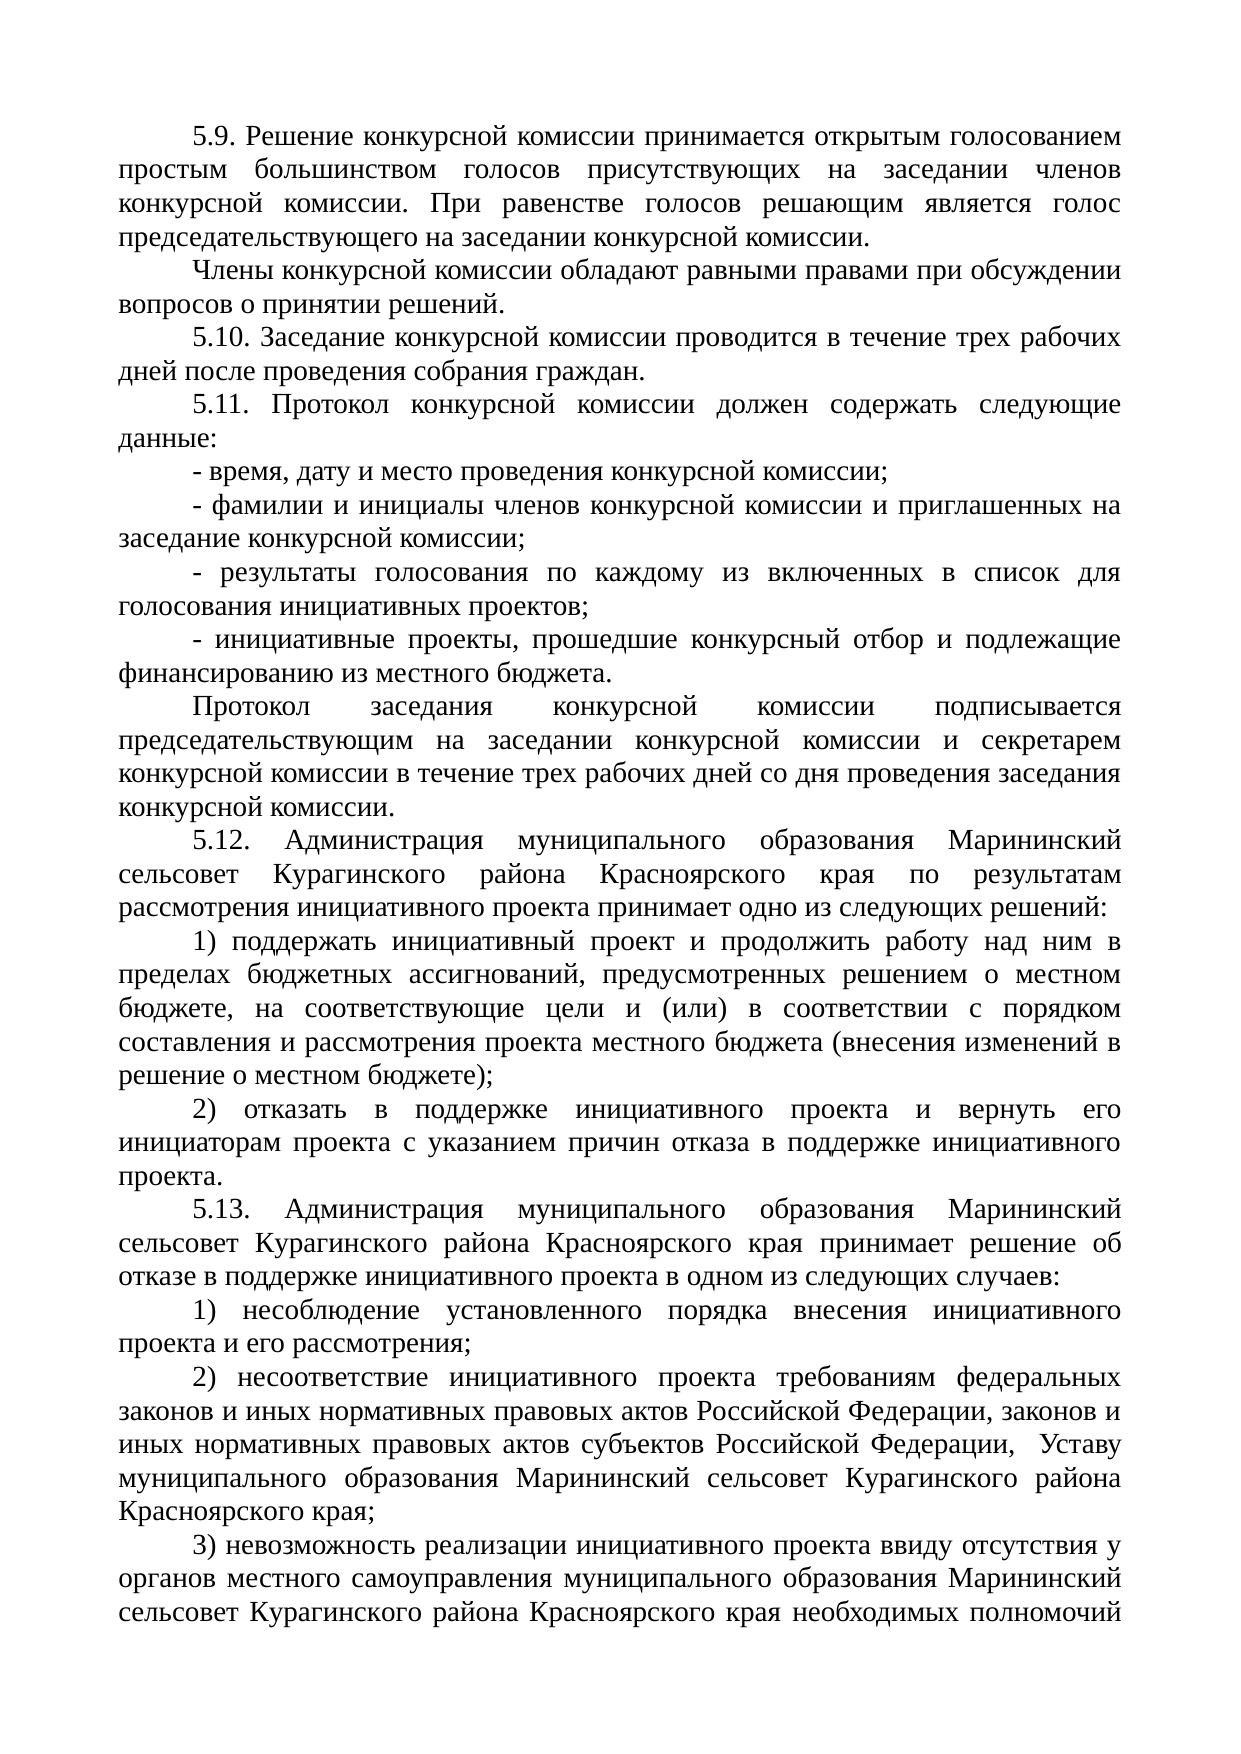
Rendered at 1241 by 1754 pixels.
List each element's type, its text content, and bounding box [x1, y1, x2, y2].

text 5.10. Заседание конкурсной комиссии проводится в течение трех рабочих дней после проведения собрания граждан. [118, 319, 1122, 386]
text 2) несоответствие инициативного проекта требованиям федеральных законов и иных нормативных правовых актов Российской Федерации, законов и иных нормативных правовых актов субъектов Российской Федерации, Уставу муниципального образования Марининский сельсовет Курагинского района Красноярского края; [118, 1359, 1122, 1527]
text - время, дату и место проведения конкурсной комиссии; [118, 453, 1122, 487]
text - фамилии и инициалы членов конкурсной комиссии и приглашенных на заседание конкурсной комиссии; [118, 487, 1122, 554]
text - результаты голосования по каждому из включенных в список для голосования инициативных проектов; [118, 554, 1122, 621]
text 5.13. Администрация муниципального образования Марининский сельсовет Курагинского района Красноярского края принимает решение об отказе в поддержке инициативного проекта в одном из следующих случаев: [118, 1191, 1122, 1292]
text 3) невозможность реализации инициативного проекта ввиду отсутствия у органов местного самоуправления муниципального образования Марининский сельсовет Курагинского района Красноярского края необходимых полномочий [118, 1527, 1122, 1627]
text - инициативные проекты, прошедшие конкурсный отбор и подлежащие финансированию из местного бюджета. [118, 621, 1122, 688]
text 5.12. Администрация муниципального образования Марининский сельсовет Курагинского района Красноярского края по результатам рассмотрения инициативного проекта принимает одно из следующих решений: [118, 822, 1122, 923]
text Члены конкурсной комиссии обладают равными правами при обсуждении вопросов о принятии решений. [118, 252, 1122, 319]
text 5.11. Протокол конкурсной комиссии должен содержать следующие данные: [118, 386, 1122, 453]
text Протокол заседания конкурсной комиссии подписывается председательствующим на заседании конкурсной комиссии и секретарем конкурсной комиссии в течение трех рабочих дней со дня проведения заседания конкурсной комиссии. [118, 688, 1122, 822]
text 2) отказать в поддержке инициативного проекта и вернуть его инициаторам проекта с указанием причин отказа в поддержке инициативного проекта. [118, 1091, 1122, 1191]
text 1) несоблюдение установленного порядка внесения инициативного проекта и его рассмотрения; [118, 1292, 1122, 1359]
text 1) поддержать инициативный проект и продолжить работу над ним в пределах бюджетных ассигнований, предусмотренных решением о местном бюджете, на соответствующие цели и (или) в соответствии с порядком составления и рассмотрения проекта местного бюджета (внесения изменений в решение о местном бюджете); [118, 923, 1122, 1091]
text 5.9. Решение конкурсной комиссии принимается открытым голосованием простым большинством голосов присутствующих на заседании членов конкурсной комиссии. При равенстве голосов решающим является голос председательствующего на заседании конкурсной комиссии. [118, 118, 1122, 252]
